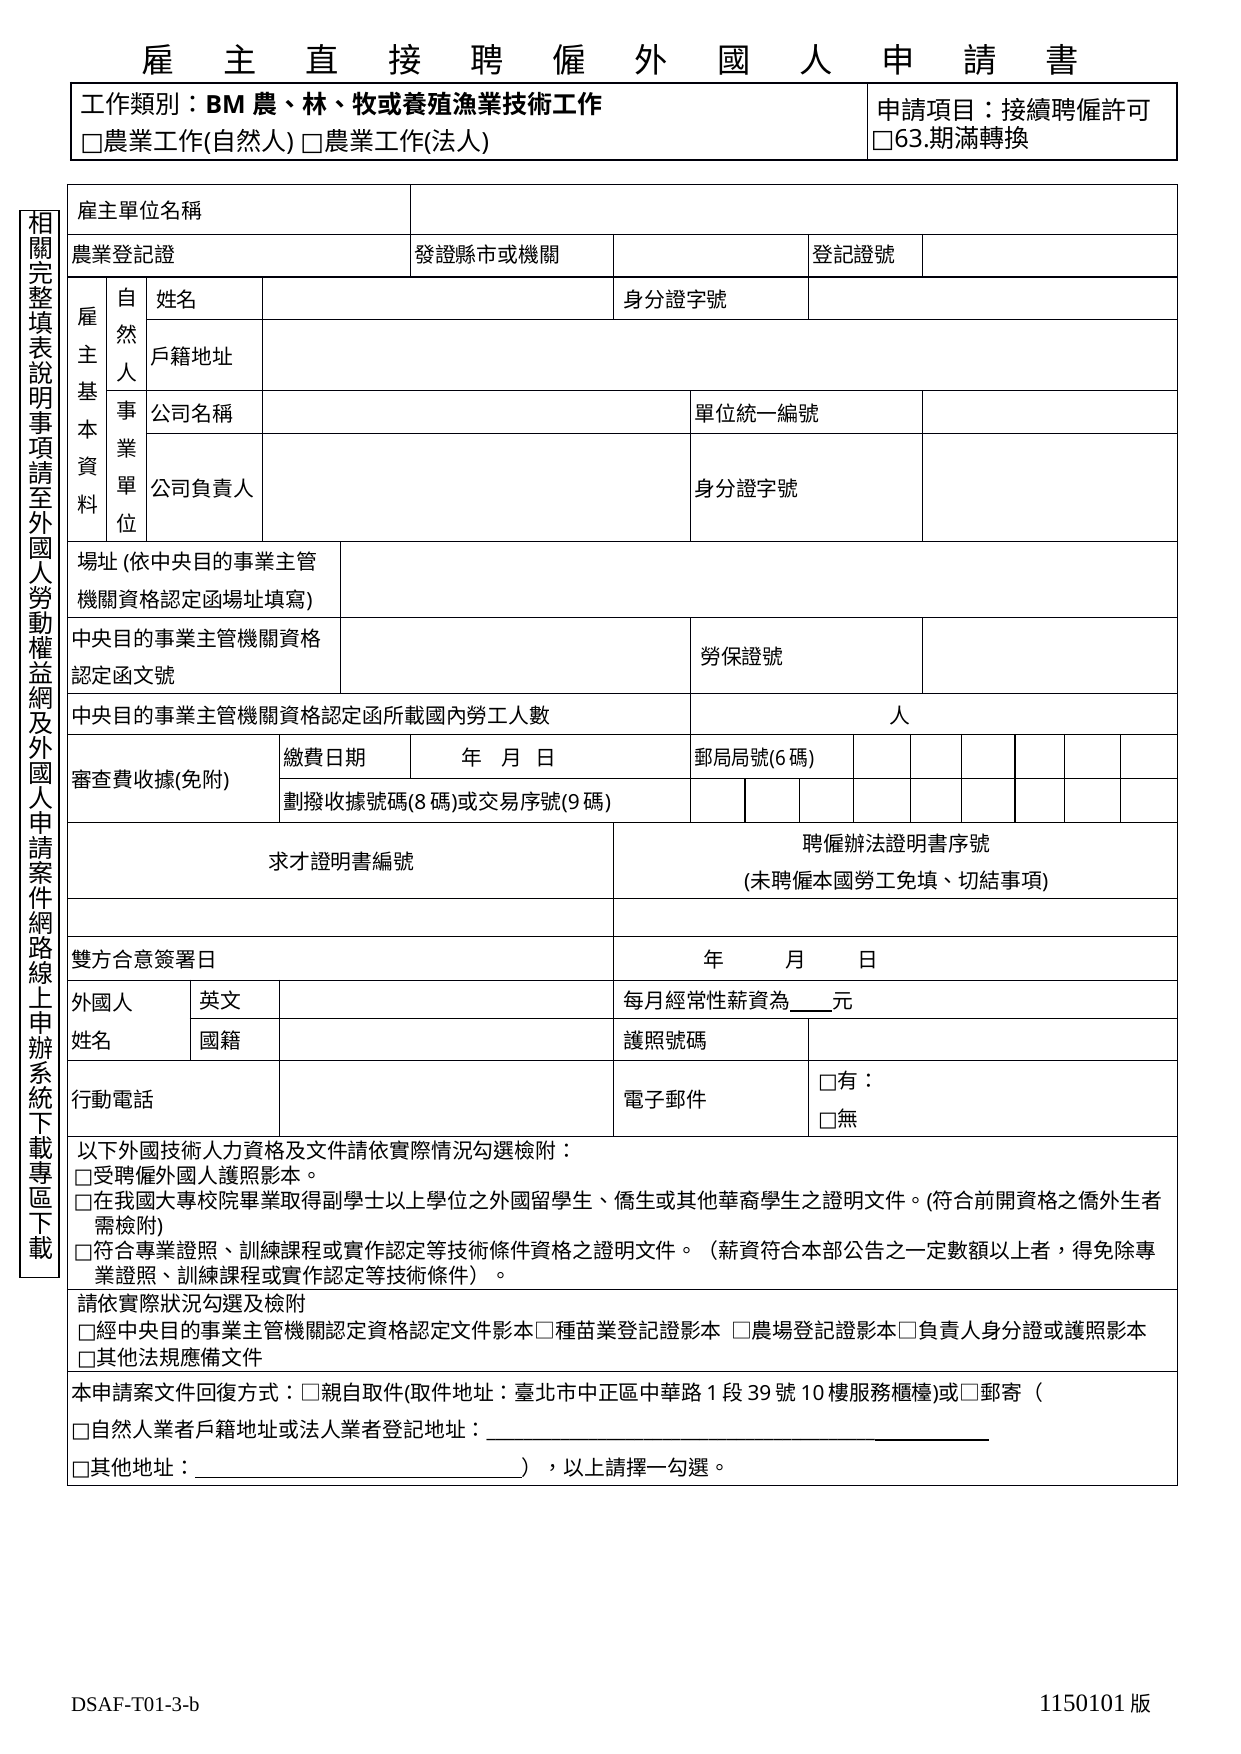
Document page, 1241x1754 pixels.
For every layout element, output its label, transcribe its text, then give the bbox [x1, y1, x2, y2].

table_cell [263, 320, 1177, 390]
table_cell [1178, 234, 1186, 276]
table_cell 郵局局號(6碼) [691, 735, 853, 778]
table_cell 中央目的事業主管機關資格認定函文號 [68, 618, 340, 693]
table_cell 中央目的事業主管機關資格認定函所載國內勞工人數 [68, 694, 690, 734]
table_cell [1178, 822, 1186, 898]
table_cell [1178, 1371, 1186, 1485]
table_header [1178, 184, 1186, 234]
table_cell 自然人 [107, 278, 146, 390]
table_cell [1178, 778, 1186, 822]
table_cell [1016, 779, 1064, 822]
table_cell [691, 779, 744, 822]
table_cell 英文 [191, 981, 279, 1018]
table_cell 請依實際狀況勾選及檢附 □經中央目的事業主管機關認定資格認定文件影本□種苗業登記證影本 □農場登記證影本□負責人身分證或護照影本 □其他法規應備文件 [68, 1290, 1177, 1371]
table_cell 雙方合意簽署日 [68, 937, 613, 979]
table_cell [1178, 1018, 1186, 1060]
table_cell [1178, 433, 1186, 541]
table_cell 登記證號 [809, 235, 922, 276]
table_cell [280, 1019, 613, 1060]
table_cell [280, 1061, 613, 1136]
table_cell 以下外國技術人力資格及文件請依實際情況勾選檢附： □受聘僱外國人護照影本。 □在我國大專校院畢業取得副學士以上學位之外國留學生、僑生或其他華裔學生之證明文件。(符合前開資格之僑外生者需檢附) □符合專業證照、訓練課程或實作認定等技術條件資格之證明文件。（薪資符合本部公告之一定數額以上者，得免除專業證照、訓練課程或實作認定等技術條件）。 [68, 1137, 1177, 1289]
table_cell 雇主基本資料 [68, 278, 106, 541]
table_cell [614, 899, 1177, 936]
table_cell □有： □無 [809, 1061, 1177, 1136]
table_cell [1178, 693, 1186, 734]
table_cell 農業登記證 [68, 235, 410, 276]
table_cell 護照號碼 [614, 1019, 808, 1060]
table_cell [1121, 735, 1177, 778]
table_cell [1178, 319, 1186, 390]
table_cell 人 [691, 694, 1177, 734]
table_cell 戶籍地址 [147, 320, 262, 390]
table_cell [280, 981, 613, 1018]
table_header 工作類別：BM 農、林、牧或養殖漁業技術工作 □農業工作(自然人) □農業工作(法人) [72, 84, 867, 159]
table_cell 每月經常性薪資為 元 [614, 981, 1177, 1018]
table_cell [1178, 617, 1186, 693]
table_cell [962, 779, 1014, 822]
text 雇 主 直 接 聘 僱 外 國 人 申 請 書 [71, 33, 1081, 82]
table_cell [809, 278, 1177, 319]
table_cell [854, 735, 910, 778]
table_cell 劃撥收據號碼(8碼)或交易序號(9碼) [280, 779, 690, 822]
table_header 申請項目：接續聘僱許可 □63.期滿轉換 [868, 84, 1176, 159]
table_cell [263, 278, 613, 319]
table_cell 求才證明書編號 [68, 823, 613, 898]
table_cell 聘僱辦法證明書序號 (未聘僱本國勞工免填、切結事項) [614, 823, 1177, 898]
table_cell 電子郵件 [614, 1061, 808, 1136]
table_cell [1065, 735, 1120, 778]
table_cell [1065, 779, 1120, 822]
table_cell [1178, 541, 1186, 617]
table_cell [1178, 1060, 1186, 1136]
table_cell 勞保證號 [691, 618, 922, 693]
table_cell [1178, 276, 1186, 319]
table_cell [341, 618, 690, 693]
table_cell 單位統一編號 [691, 391, 922, 433]
table_cell 場址 (依中央目的事業主管機關資格認定函場址填寫) [68, 542, 340, 617]
table_cell [68, 899, 613, 936]
table_cell [1178, 980, 1186, 1018]
table_cell [263, 434, 690, 541]
table_cell 國籍 [191, 1019, 279, 1060]
table_cell [263, 391, 690, 433]
table_cell [923, 391, 1177, 433]
table_cell [923, 235, 1177, 276]
table_cell [923, 434, 1177, 541]
table_cell [809, 1019, 1177, 1060]
table_cell 發證縣市或機關 [411, 235, 613, 276]
table_cell 年 月 日 [614, 937, 1177, 979]
table_cell [1178, 734, 1186, 778]
table_cell [911, 779, 961, 822]
table_cell 審查費收據(免附) [68, 735, 279, 822]
table_cell [800, 779, 853, 822]
table_cell [746, 779, 799, 822]
table_cell [1178, 1289, 1186, 1371]
table_cell [1121, 779, 1177, 822]
table_cell 公司名稱 [147, 391, 262, 433]
table_cell 外國人 姓名 [68, 981, 190, 1060]
table_cell [1178, 936, 1186, 979]
table_cell [1178, 390, 1186, 433]
table_cell [854, 779, 910, 822]
table_cell 本申請案文件回復方式：□親自取件(取件地址：臺北市中正區中華路1段39號10樓服務櫃檯)或□郵寄（ □自然人業者戶籍地址或法人業者登記地址：__________________________________________ □其他地址： ），以上請擇一勾選。 [68, 1372, 1177, 1485]
table_cell [1016, 735, 1064, 778]
table_cell 姓名 [147, 278, 262, 319]
table_cell [923, 618, 1177, 693]
text 相關完整填表說明事項請至外國人勞動權益網及外國人申請案件網路線上申辦系統下載專區下載 [23, 210, 59, 1278]
table_cell [1178, 1136, 1186, 1289]
table_cell [614, 235, 808, 276]
table_cell [341, 542, 1177, 617]
table_cell 事業單位 [107, 391, 146, 541]
table_cell 身分證字號 [691, 434, 922, 541]
table_cell [911, 735, 961, 778]
table_cell [1178, 898, 1186, 936]
table_header [411, 185, 1177, 234]
table_cell 年 月 日 [411, 735, 690, 778]
table_cell 公司負責人 [147, 434, 262, 541]
table_cell 繳費日期 [280, 735, 410, 778]
table_header 雇主單位名稱 [68, 185, 410, 234]
table_cell 身分證字號 [614, 278, 808, 319]
table_cell 行動電話 [68, 1061, 279, 1136]
table_cell [962, 735, 1014, 778]
